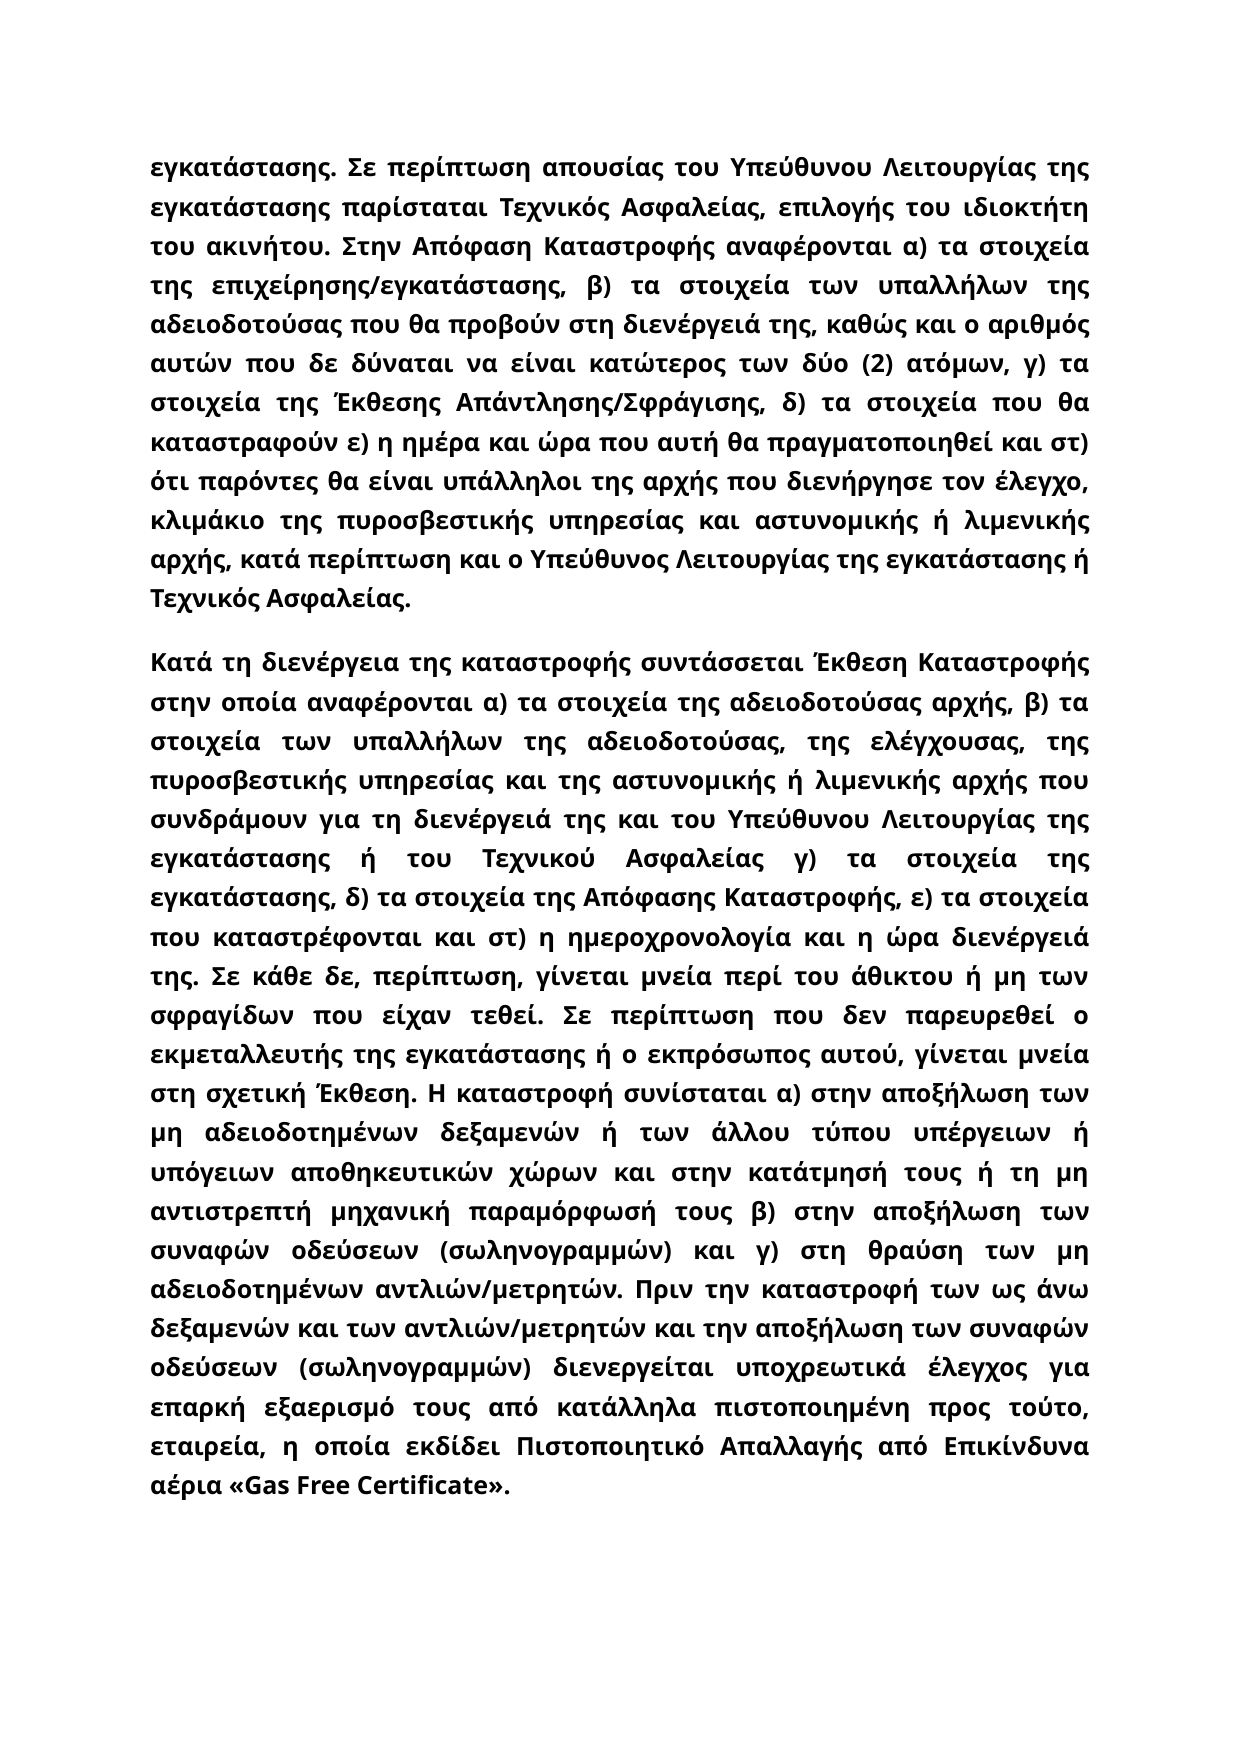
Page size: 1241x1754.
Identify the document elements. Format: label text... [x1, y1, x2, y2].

text εγκατάστασης. Σε περίπτωση απουσίας του Υπεύθυνου Λειτουργίας της εγκατάστασης παρίσταται Τεχνικός Ασφαλείας, επιλογής του ιδιοκτήτη του ακινήτου. Στην Απόφαση Καταστροφής αναφέρονται α) τα στοιχεία της επιχείρησης/εγκατάστασης, β) τα στοιχεία των υπαλλήλων της αδειοδοτούσας που θα προβούν στη διενέργειά της, καθώς και ο αριθμός αυτών που δε δύναται να είναι κατώτερος των δύο (2) ατόμων, γ) τα στοιχεία της Έκθεσης Απάντλησης/Σφράγισης, δ) τα στοιχεία που θα καταστραφούν ε) η ημέρα και ώρα που αυτή θα πραγματοποιηθεί και στ) ότι παρόντες θα είναι υπάλληλοι της αρχής που διενήργησε τον έλεγχο, κλιμάκιο της πυροσβεστικής υπηρεσίας και αστυνομικής ή λιμενικής αρχής, κατά περίπτωση και ο Υπεύθυνος Λειτουργίας της εγκατάστασης ή Τεχνικός Ασφαλείας. [150, 150, 1090, 615]
text Κατά τη διενέργεια της καταστροφής συντάσσεται Έκθεση Καταστροφής στην οποία αναφέρονται α) τα στοιχεία της αδειοδοτούσας αρχής, β) τα στοιχεία των υπαλλήλων της αδειοδοτούσας, της ελέγχουσας, της πυροσβεστικής υπηρεσίας και της αστυνομικής ή λιμενικής αρχής που συνδράμουν για τη διενέργειά της και του Υπεύθυνου Λειτουργίας της εγκατάστασης ή του Τεχνικού Ασφαλείας γ) τα στοιχεία της εγκατάστασης, δ) τα στοιχεία της Απόφασης Καταστροφής, ε) τα στοιχεία που καταστρέφονται και στ) η ημεροχρονολογία και η ώρα διενέργειά της. Σε κάθε δε, περίπτωση, γίνεται μνεία περί του άθικτου ή μη των σφραγίδων που είχαν τεθεί. Σε περίπτωση που δεν παρευρεθεί ο εκμεταλλευτής της εγκατάστασης ή ο εκπρόσωπος αυτού, γίνεται μνεία στη σχετική Έκθεση. Η καταστροφή συνίσταται α) στην αποξήλωση των μη αδειοδοτημένων δεξαμενών ή των άλλου τύπου υπέργειων ή υπόγειων αποθηκευτικών χώρων και στην κατάτμησή τους ή τη μη αντιστρεπτή μηχανική παραμόρφωσή τους β) στην αποξήλωση των συναφών οδεύσεων (σωληνογραμμών) και γ) στη θραύση των μη αδειοδοτημένων αντλιών/μετρητών. Πριν την καταστροφή των ως άνω δεξαμενών και των αντλιών/μετρητών και την αποξήλωση των συναφών οδεύσεων (σωληνογραμμών) διενεργείται υποχρεωτικά έλεγχος για επαρκή εξαερισμό τους από κατάλληλα πιστοποιημένη προς τούτο, εταιρεία, η οποία εκδίδει Πιστοποιητικό Απαλλαγής από Επικίνδυνα αέρια «Gas Free Certificate». [150, 645, 1090, 1502]
